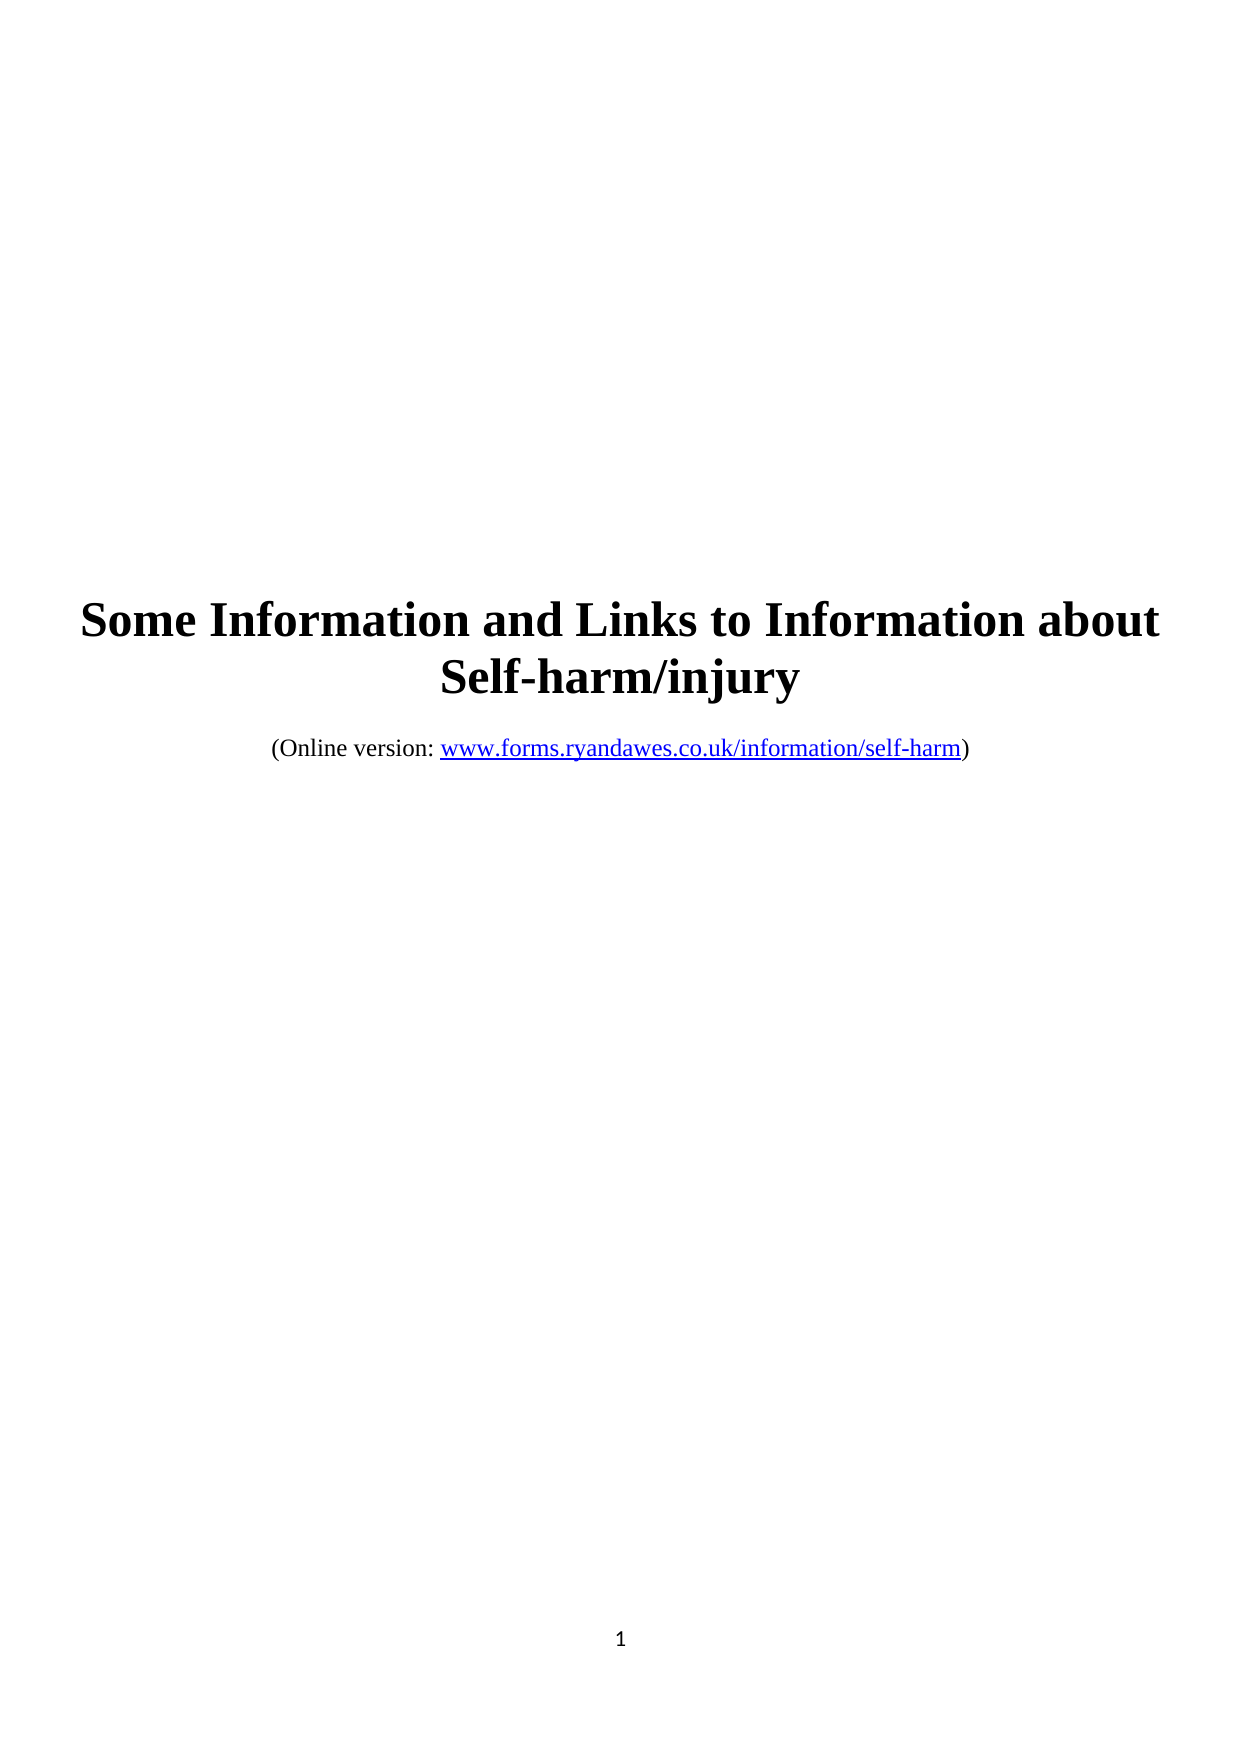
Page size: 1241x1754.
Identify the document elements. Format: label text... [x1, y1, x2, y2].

text Some Information and Links to Information about Self-harm/injury [75, 590, 1165, 705]
text (Online version: www.forms.ryandawes.co.uk/information/self-harm) [75, 733, 1165, 762]
